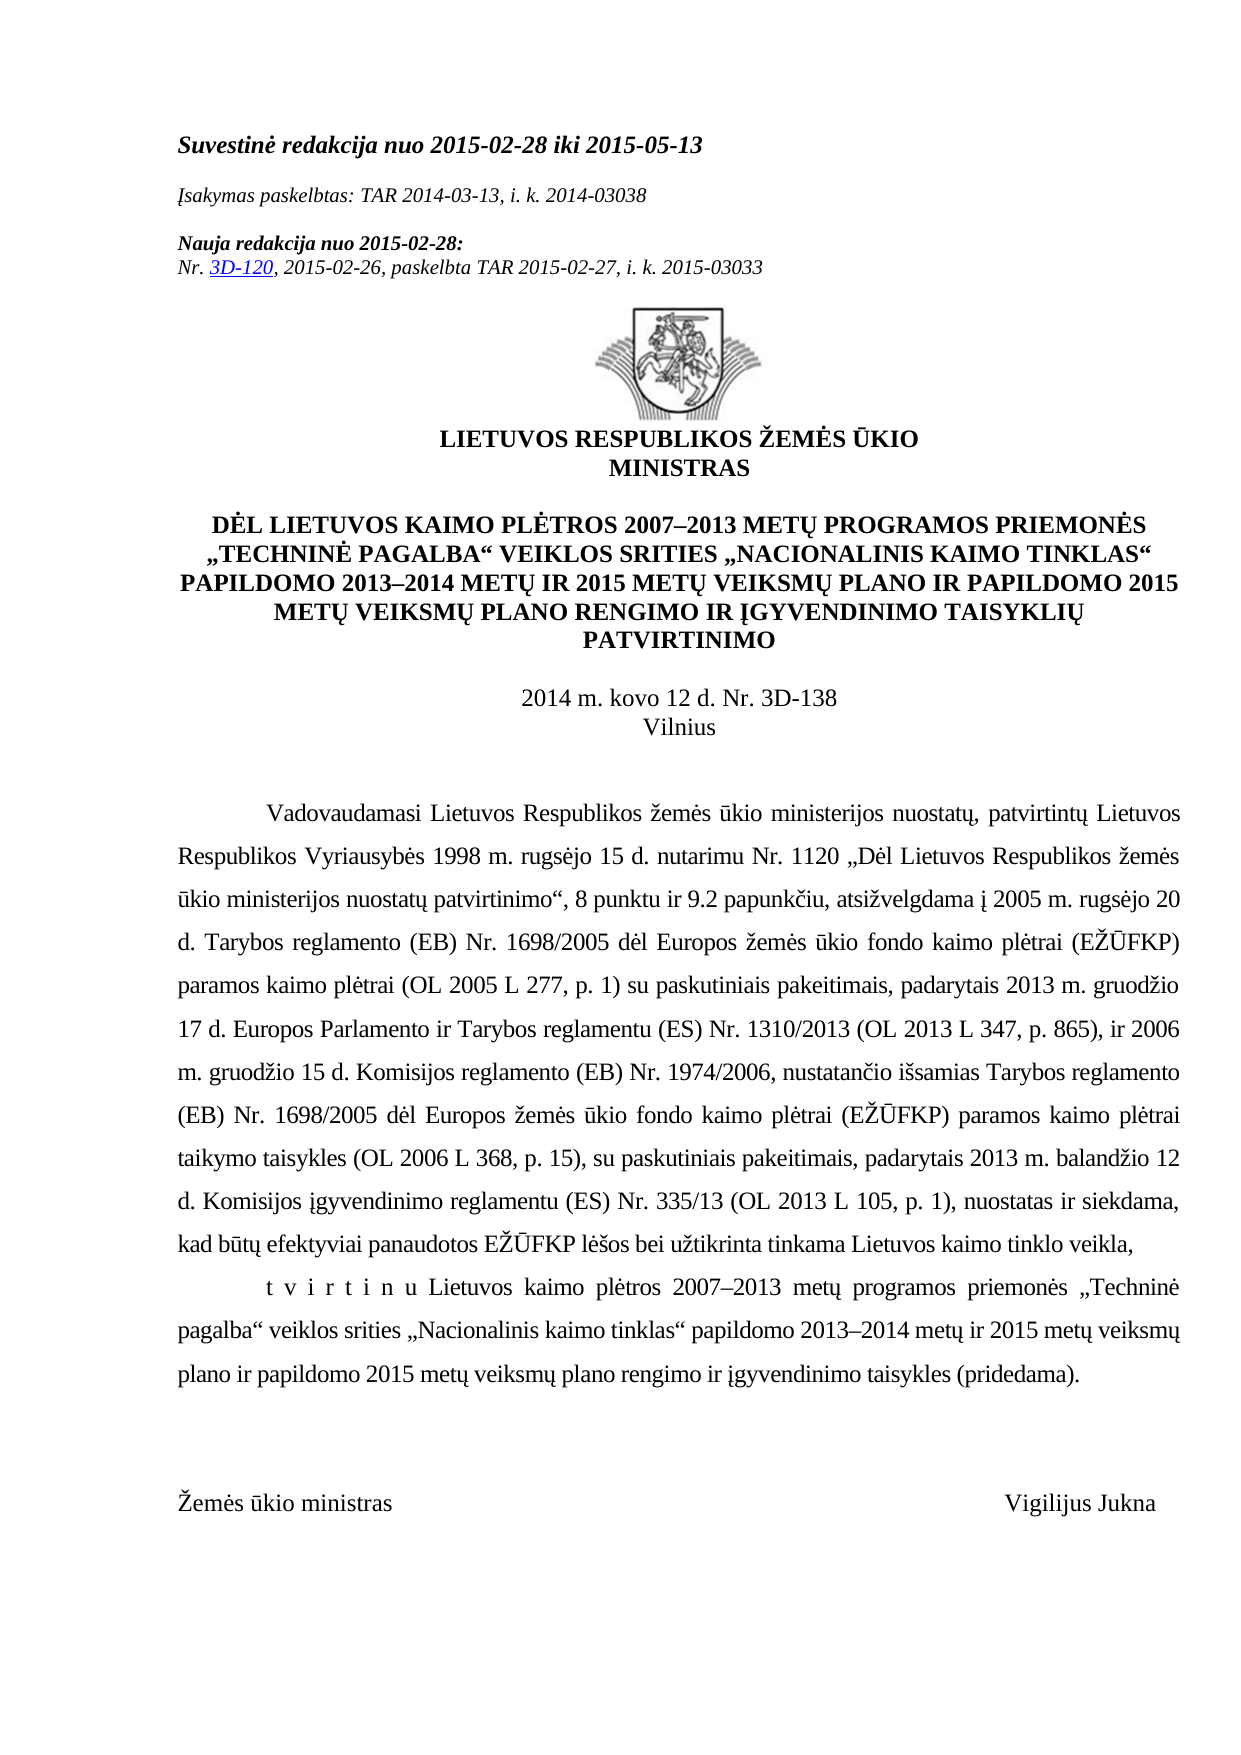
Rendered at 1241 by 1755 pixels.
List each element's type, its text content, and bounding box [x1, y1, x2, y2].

text Įsakymas paskelbtas: TAR 2014-03-13, i. k. 2014-03038 [177, 183, 1181, 207]
text t v i r t i n u Lietuvos kaimo plėtros 2007–2013 metų programos priemonės „Techninė pagalba“ veiklos srities „Nacionalinis kaimo tinklas“ papildomo 2013–2014 metų ir 2015 metų veiksmų plano ir papildomo 2015 metų veiksmų plano rengimo ir įgyvendinimo taisykles (pridedama). [177, 1272, 1181, 1387]
text MINISTRAS [177, 453, 1181, 482]
text Vadovaudamasi Lietuvos Respublikos žemės ūkio ministerijos nuostatų, patvirtintų Lietuvos Respublikos Vyriausybės 1998 m. rugsėjo 15 d. nutarimu Nr. 1120 „Dėl Lietuvos Respublikos žemės ūkio ministerijos nuostatų patvirtinimo“, 8 punktu ir 9.2 papunkčiu, atsižvelgdama į 2005 m. rugsėjo 20 d. Tarybos reglamento (EB) Nr. 1698/2005 dėl Europos žemės ūkio fondo kaimo plėtrai (EŽŪFKP) paramos kaimo plėtrai (OL 2005 L 277, p. 1) su paskutiniais pakeitimais, padarytais 2013 m. gruodžio 17 d. Europos Parlamento ir Tarybos reglamentu (ES) Nr. 1310/2013 (OL 2013 L 347, p. 865), ir 2006 m. gruodžio 15 d. Komisijos reglamento (EB) Nr. 1974/2006, nustatančio išsamias Tarybos reglamento (EB) Nr. 1698/2005 dėl Europos žemės ūkio fondo kaimo plėtrai (EŽŪFKP) paramos kaimo plėtrai taikymo taisykles (OL 2006 L 368, p. 15), su paskutiniais pakeitimais, padarytais 2013 m. balandžio 12 d. Komisijos įgyvendinimo reglamentu (ES) Nr. 335/13 (OL 2013 L 105, p. 1), nuostatas ir siekdama, kad būtų efektyviai panaudotos EŽŪFKP lėšos bei užtikrinta tinkama Lietuvos kaimo tinklo veikla, [177, 798, 1181, 1258]
text Nr. 3D-120, 2015-02-26, paskelbta TAR 2015-02-27, i. k. 2015-03033 [177, 255, 1181, 279]
text LIETUVOS RESPUBLIKOS ŽEMĖS ŪKIO [177, 424, 1181, 453]
text Vilnius [177, 712, 1181, 741]
text Žemės ūkio ministras Vigilijus Jukna [177, 1488, 1181, 1517]
text DĖL LIETUVOS KAIMO PLĖTROS 2007–2013 METŲ PROGRAMOS PRIEMONĖS „TECHNINĖ PAGALBA“ VEIKLOS SRITIES „NACIONALINIS KAIMO TINKLAS“ PAPILDOMO 2013–2014 METŲ IR 2015 METŲ VEIKSMŲ PLANO IR PAPILDOMO 2015 METŲ VEIKSMŲ PLANO RENGIMO IR ĮGYVENDINIMO TAISYKLIŲ PATVIRTINIMO [177, 511, 1181, 654]
text Suvestinė redakcija nuo 2015-02-28 iki 2015-05-13 [177, 130, 1181, 159]
text 2014 m. kovo 12 d. Nr. 3D-138 [177, 683, 1181, 712]
text Nauja redakcija nuo 2015-02-28: [177, 231, 1181, 255]
